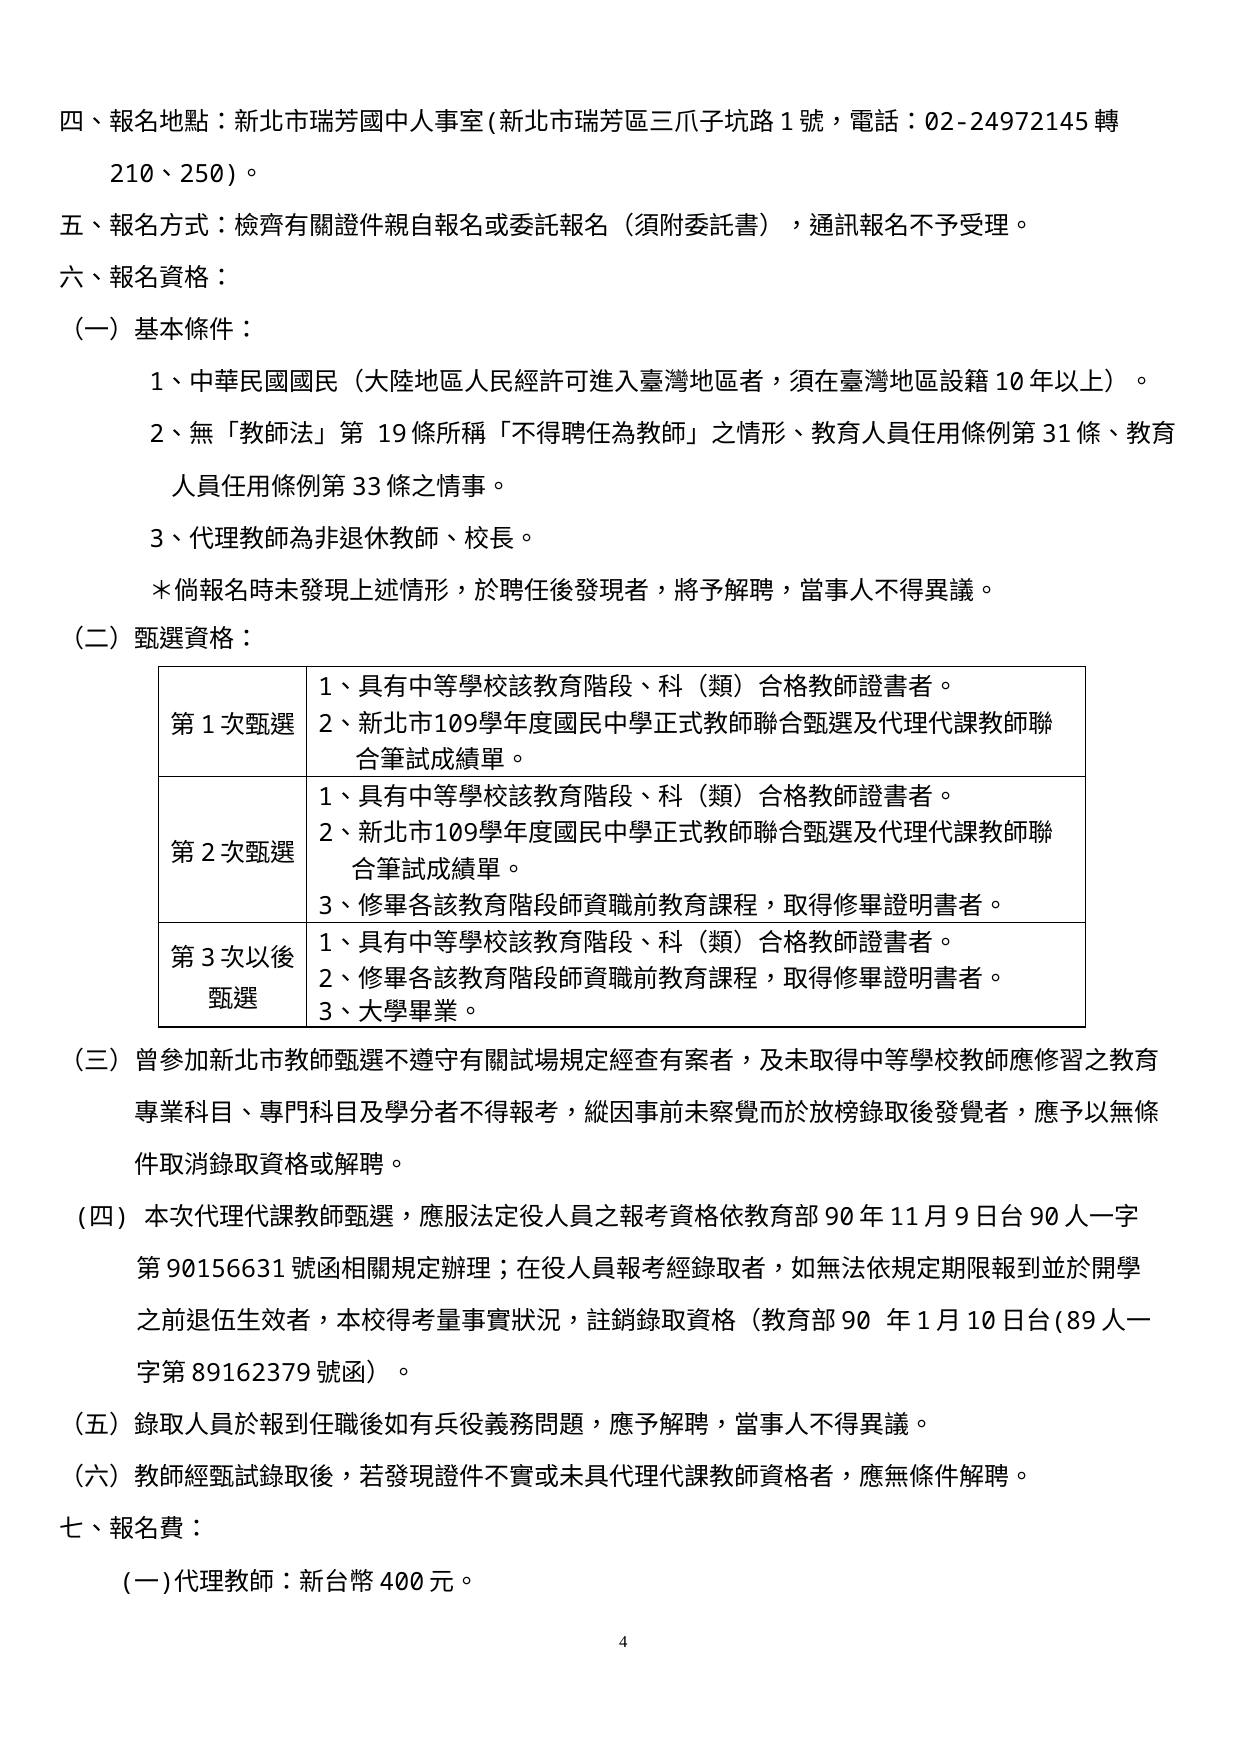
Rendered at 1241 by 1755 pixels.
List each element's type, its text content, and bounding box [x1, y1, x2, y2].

text (一)代理教師：新台幣400元。 [59, 1548, 822, 1600]
table_cell 1、具有中等學校該教育階段、科（類）合格教師證書者。 2、新北市109學年度國民中學正式教師聯合甄選及代理代課教師聯合筆試成績單。 3、修畢各該教育階段師資職前教育課程，取得修畢證明書者。 [307, 777, 1085, 922]
text （三）曾參加新北市教師甄選不遵守有關試場規定經查有案者，及未取得中等學校教師應修習之教育專業科目、專門科目及學分者不得報考，縱因事前未察覺而於放榜錄取後發覺者，應予以無條件取消錄取資格或解聘。 [59, 1027, 1181, 1184]
text 七、報名費： [59, 1496, 822, 1548]
table_cell 第2次甄選 [159, 777, 306, 922]
table_cell 1、具有中等學校該教育階段、科（類）合格教師證書者。 2、修畢各該教育階段師資職前教育課程，取得修畢證明書者。 3、大學畢業。 [307, 923, 1085, 1026]
text ＊倘報名時未發現上述情形，於聘任後發現者，將予解聘，當事人不得異議。 [59, 557, 1181, 609]
table_header 1、具有中等學校該教育階段、科（類）合格教師證書者。 2、新北市109學年度國民中學正式教師聯合甄選及代理代課教師聯合筆試成績單。 [307, 667, 1085, 776]
text 3、代理教師為非退休教師、校長。 [59, 505, 1181, 557]
table_cell 第3次以後甄選 [159, 923, 306, 1026]
text （二）甄選資格： [59, 622, 1181, 653]
text （五）錄取人員於報到任職後如有兵役義務問題，應予解聘，當事人不得異議。 [59, 1392, 1181, 1444]
text 六、報名資格： [59, 245, 822, 297]
table_header 第1次甄選 [159, 667, 306, 776]
text 1、中華民國國民（大陸地區人民經許可進入臺灣地區者，須在臺灣地區設籍10年以上）。 [59, 349, 1181, 401]
text （一）基本條件： [59, 297, 822, 349]
text 四、報名地點：新北市瑞芳國中人事室(新北市瑞芳區三爪子坑路1號，電話：02-24972145轉210、250)。 [59, 89, 1174, 193]
text 2、無「教師法」第 19條所稱「不得聘任為教師」之情形、教育人員任用條例第31條、教育人員任用條例第33條之情事。 [59, 401, 1181, 505]
text 五、報名方式：檢齊有關證件親自報名或委託報名（須附委託書），通訊報名不予受理。 [59, 193, 1174, 245]
text (四) 本次代理代課教師甄選，應服法定役人員之報考資格依教育部90年11月9日台90人一字第90156631號函相關規定辦理；在役人員報考經錄取者，如無法依規定期限報到並於開學之前退伍生效者，本校得考量事實狀況，註銷錄取資格（教育部90 年1月10日台(89人一字第89162379號函）。 [59, 1184, 1152, 1392]
text （六）教師經甄試錄取後，若發現證件不實或未具代理代課教師資格者，應無條件解聘。 [59, 1444, 1181, 1496]
